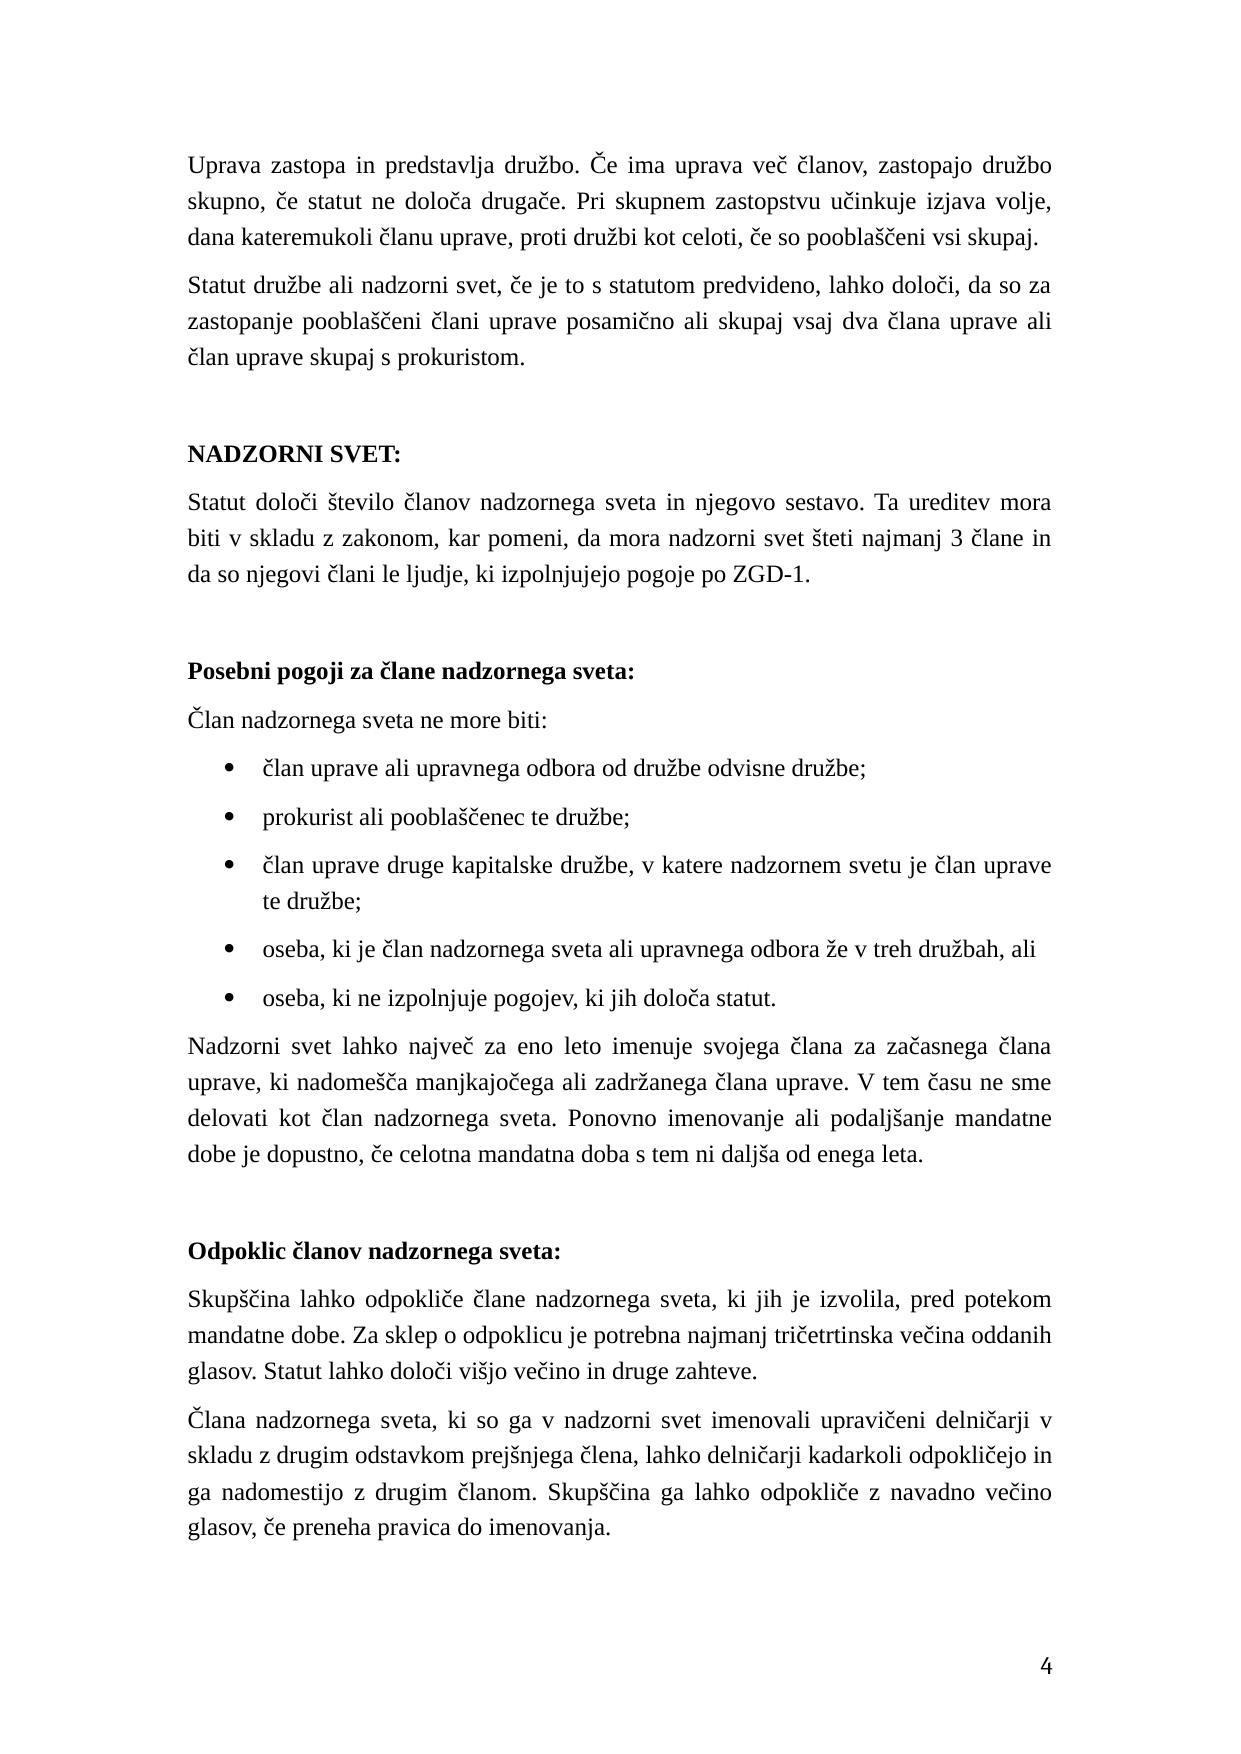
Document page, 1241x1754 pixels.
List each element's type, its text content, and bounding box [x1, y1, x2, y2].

text Statut družbe ali nadzorni svet, če je to s statutom predvideno, lahko določi, da so za zastopanje pooblaščeni člani uprave posamično ali skupaj vsaj dva člana uprave ali član uprave skupaj s prokuristom. [187, 270, 1053, 371]
text Statut določi število članov nadzornega sveta in njegovo sestavo. Ta ureditev mora biti v skladu z zakonom, kar pomeni, da mora nadzorni svet šteti najmanj 3 člane in da so njegovi člani le ljudje, ki izpolnjujejo pogoje po ZGD-1. [187, 487, 1053, 588]
text Uprava zastopa in predstavlja družbo. Če ima uprava več članov, zastopajo družbo skupno, če statut ne določa drugače. Pri skupnem zastopstvu učinkuje izjava volje, dana kateremukoli članu uprave, proti družbi kot celoti, če so pooblaščeni vsi skupaj. [187, 150, 1053, 251]
text Odpoklic članov nadzornega sveta: [187, 1236, 1053, 1265]
list oseba, ki je član nadzornega sveta ali upravnega odbora že v treh družbah, ali [225, 934, 1053, 963]
text Nadzorni svet lahko največ za eno leto imenuje svojega člana za začasnega člana uprave, ki nadomešča manjkajočega ali zadržanega člana uprave. V tem času ne sme delovati kot član nadzornega sveta. Ponovno imenovanje ali podaljšanje mandatne dobe je dopustno, če celotna mandatna doba s tem ni daljša od enega leta. [187, 1031, 1053, 1168]
text Posebni pogoji za člane nadzornega sveta: [187, 656, 1053, 685]
list član uprave druge kapitalske družbe, v katere nadzornem svetu je član uprave te družbe; [225, 850, 1053, 915]
list član uprave ali upravnega odbora od družbe odvisne družbe; [225, 753, 1053, 782]
text Člana nadzornega sveta, ki so ga v nadzorni svet imenovali upravičeni delničarji v skladu z drugim odstavkom prejšnjega člena, lahko delničarji kadarkoli odpokličejo in ga nadomestijo z drugim članom. Skupščina ga lahko odpokliče z navadno večino glasov, če preneha pravica do imenovanja. [187, 1405, 1053, 1541]
list prokurist ali pooblaščenec te družbe; [225, 802, 1053, 830]
list oseba, ki ne izpolnjuje pogojev, ki jih določa statut. [225, 983, 1053, 1012]
text NADZORNI SVET: [187, 439, 1053, 468]
text Član nadzornega sveta ne more biti: [187, 705, 1053, 733]
text Skupščina lahko odpokliče člane nadzornega sveta, ki jih je izvolila, pred potekom mandatne dobe. Za sklep o odpoklicu je potrebna najmanj tričetrtinska večina oddanih glasov. Statut lahko določi višjo večino in druge zahteve. [187, 1284, 1053, 1385]
